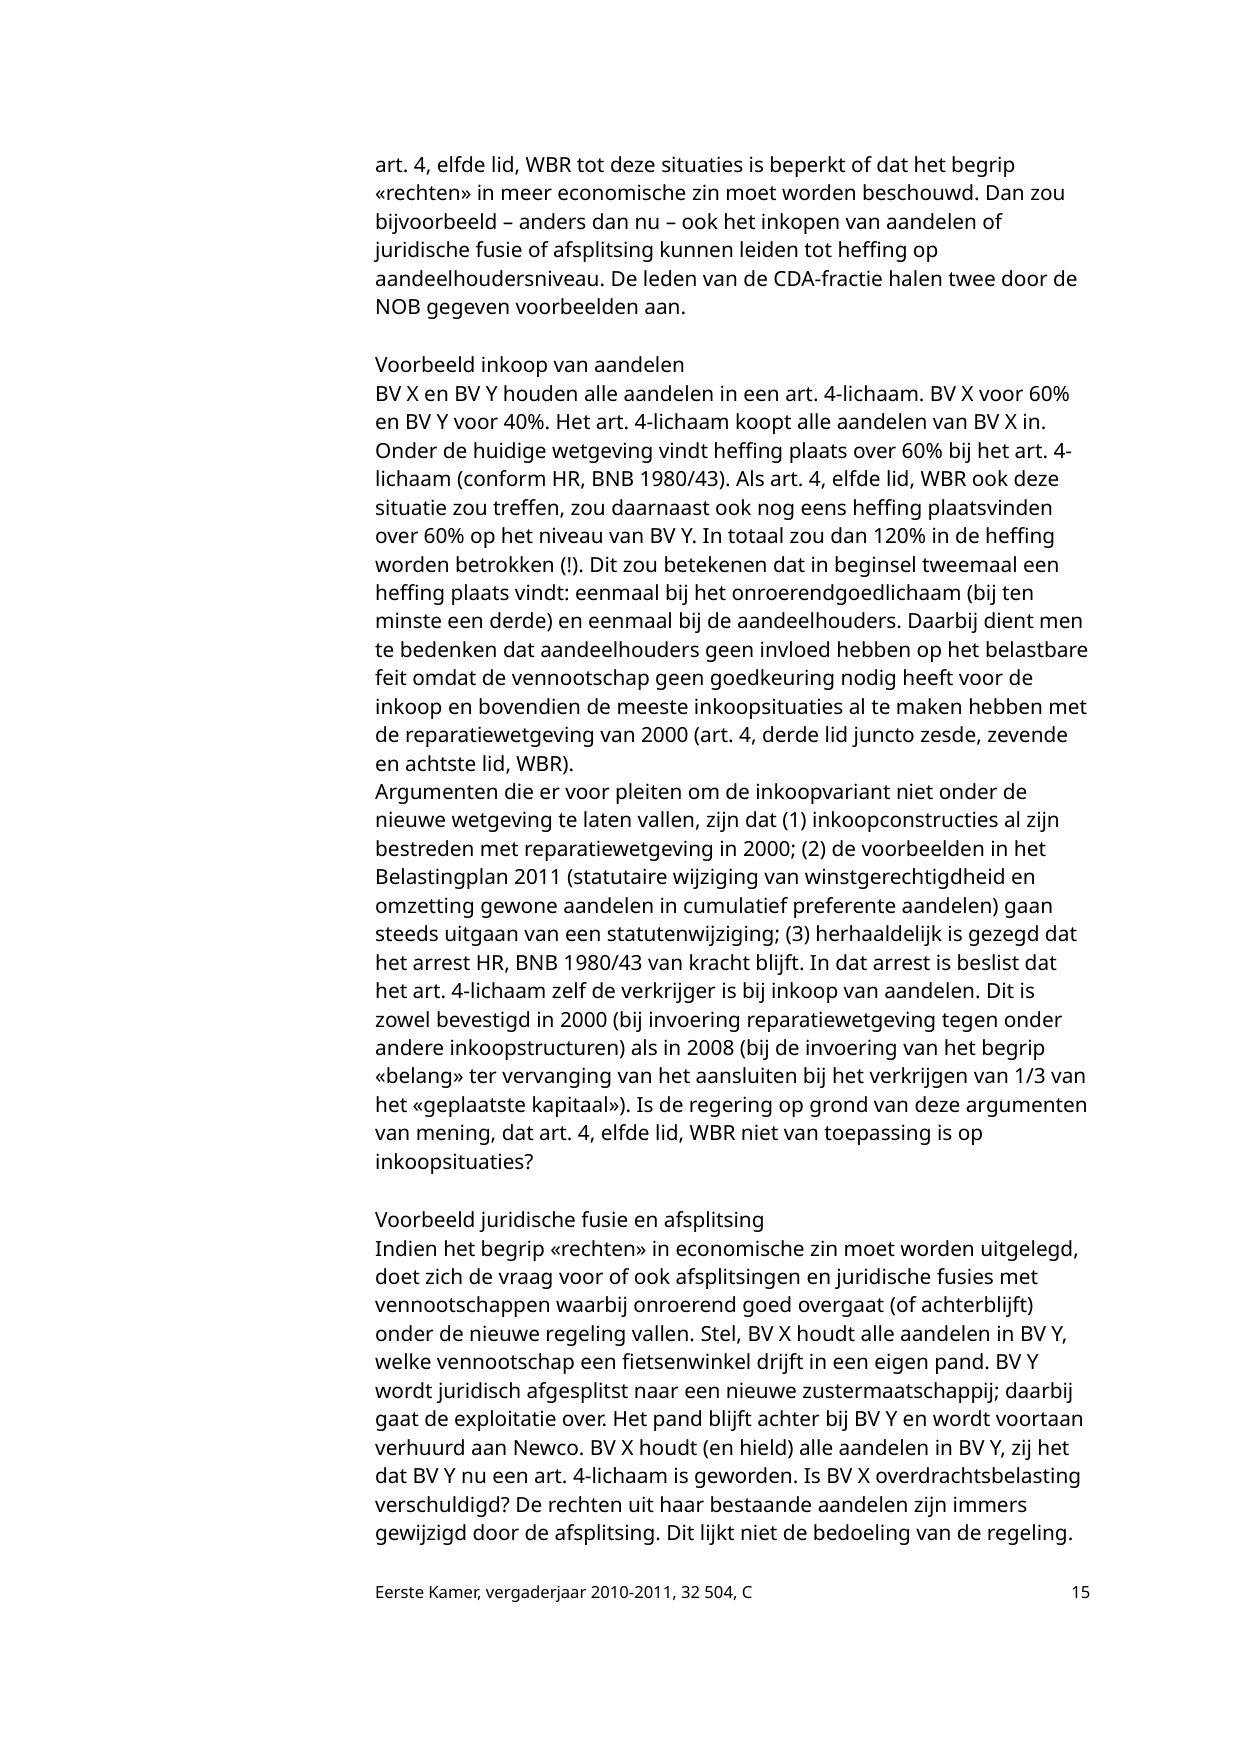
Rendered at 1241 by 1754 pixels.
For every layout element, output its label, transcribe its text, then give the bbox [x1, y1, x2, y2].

text Steeds wordt derhalve in de voorbeelden uitgegaan van het wijzigen van de rechten van bestaande aandelen via een statutenwijziging. De juridische rechten (en in navolging daarvan de economische gerechtigdheid) worden gewijzigd. In de praktijk is de vraag gerezen of art. 4, elfde lid, WBR tot deze situaties is beperkt of dat het begrip «rechten» in meer economische zin moet worden beschouwd. Dan zou bijvoorbeeld – anders dan nu – ook het inkopen van aandelen of juridische fusie of afsplitsing kunnen leiden tot heffing op aandeelhoudersniveau. De leden van de CDA-fractie halen twee door de NOB gegeven voorbeelden aan. [375, 150, 1090, 434]
text Indien het begrip «rechten» in economische zin moet worden uitgelegd, doet zich de vraag voor of ook afsplitsingen en juridische fusies met vennootschappen waarbij onroerend goed overgaat (of achterblijft) onder de nieuwe regeling vallen. Stel, BV X houdt alle aandelen in BV Y, welke vennootschap een fietsenwinkel drijft in een eigen pand. BV Y wordt juridisch afgesplitst naar een nieuwe zustermaatschappij; daarbij gaat de exploitatie over. Het pand blijft achter bij BV Y en wordt voortaan verhuurd aan Newco. BV X houdt (en hield) alle aandelen in BV Y, zij het dat BV Y nu een art. 4-lichaam is geworden. Is BV X overdrachtsbelasting verschuldigd? De rechten uit haar bestaande aandelen zijn immers gewijzigd door de afsplitsing. Dit lijkt niet de bedoeling van de regeling. Kan de regering dit bevestigen? [375, 1347, 1090, 1547]
text Argumenten die er voor pleiten om de inkoopvariant niet onder de nieuwe wetgeving te laten vallen, zijn dat (1) inkoopconstructies al zijn bestreden met reparatiewetgeving in 2000; (2) de voorbeelden in het Belastingplan 2011 (statutaire wijziging van winstgerechtigdheid en omzetting gewone aandelen in cumulatief preferente aandelen) gaan steeds uitgaan van een statutenwijziging; (3) herhaaldelijk is gezegd dat het arrest HR, BNB 1980/43 van kracht blijft. In dat arrest is beslist dat het art. 4-lichaam zelf de verkrijger is bij inkoop van aandelen. Dit is zowel bevestigd in 2000 (bij invoering reparatiewetgeving tegen onder andere inkoopstructuren) als in 2008 (bij de invoering van het begrip «belang» ter vervanging van het aansluiten bij het verkrijgen van 1/3 van het «geplaatste kapitaal»). Is de regering op grond van deze argumenten van mening, dat art. 4, elfde lid, WBR niet van toepassing is op inkoopsituaties? [375, 891, 1090, 1289]
text Voorbeeld juridische fusie en afsplitsing [375, 1319, 1090, 1347]
text BV X en BV Y houden alle aandelen in een art. 4-lichaam. BV X voor 60% en BV Y voor 40%. Het art. 4-lichaam koopt alle aandelen van BV X in. Onder de huidige wetgeving vindt heffing plaats over 60% bij het art. 4-lichaam (conform HR, BNB 1980/43). Als art. 4, elfde lid, WBR ook deze situatie zou treffen, zou daarnaast ook nog eens heffing plaatsvinden over 60% op het niveau van BV Y. In totaal zou dan 120% in de heffing worden betrokken (!). Dit zou betekenen dat in beginsel tweemaal een heffing plaats vindt: eenmaal bij het onroerendgoedlichaam (bij ten minste een derde) en eenmaal bij de aandeelhouders. Daarbij dient men te bedenken dat aandeelhouders geen invloed hebben op het belastbare feit omdat de vennootschap geen goedkeuring nodig heeft voor de inkoop en bovendien de meeste inkoopsituaties al te maken hebben met de reparatiewetgeving van 2000 (art. 4, derde lid juncto zesde, zevende en achtste lid, WBR). [375, 493, 1090, 891]
text Voorbeeld inkoop van aandelen [375, 464, 1090, 493]
